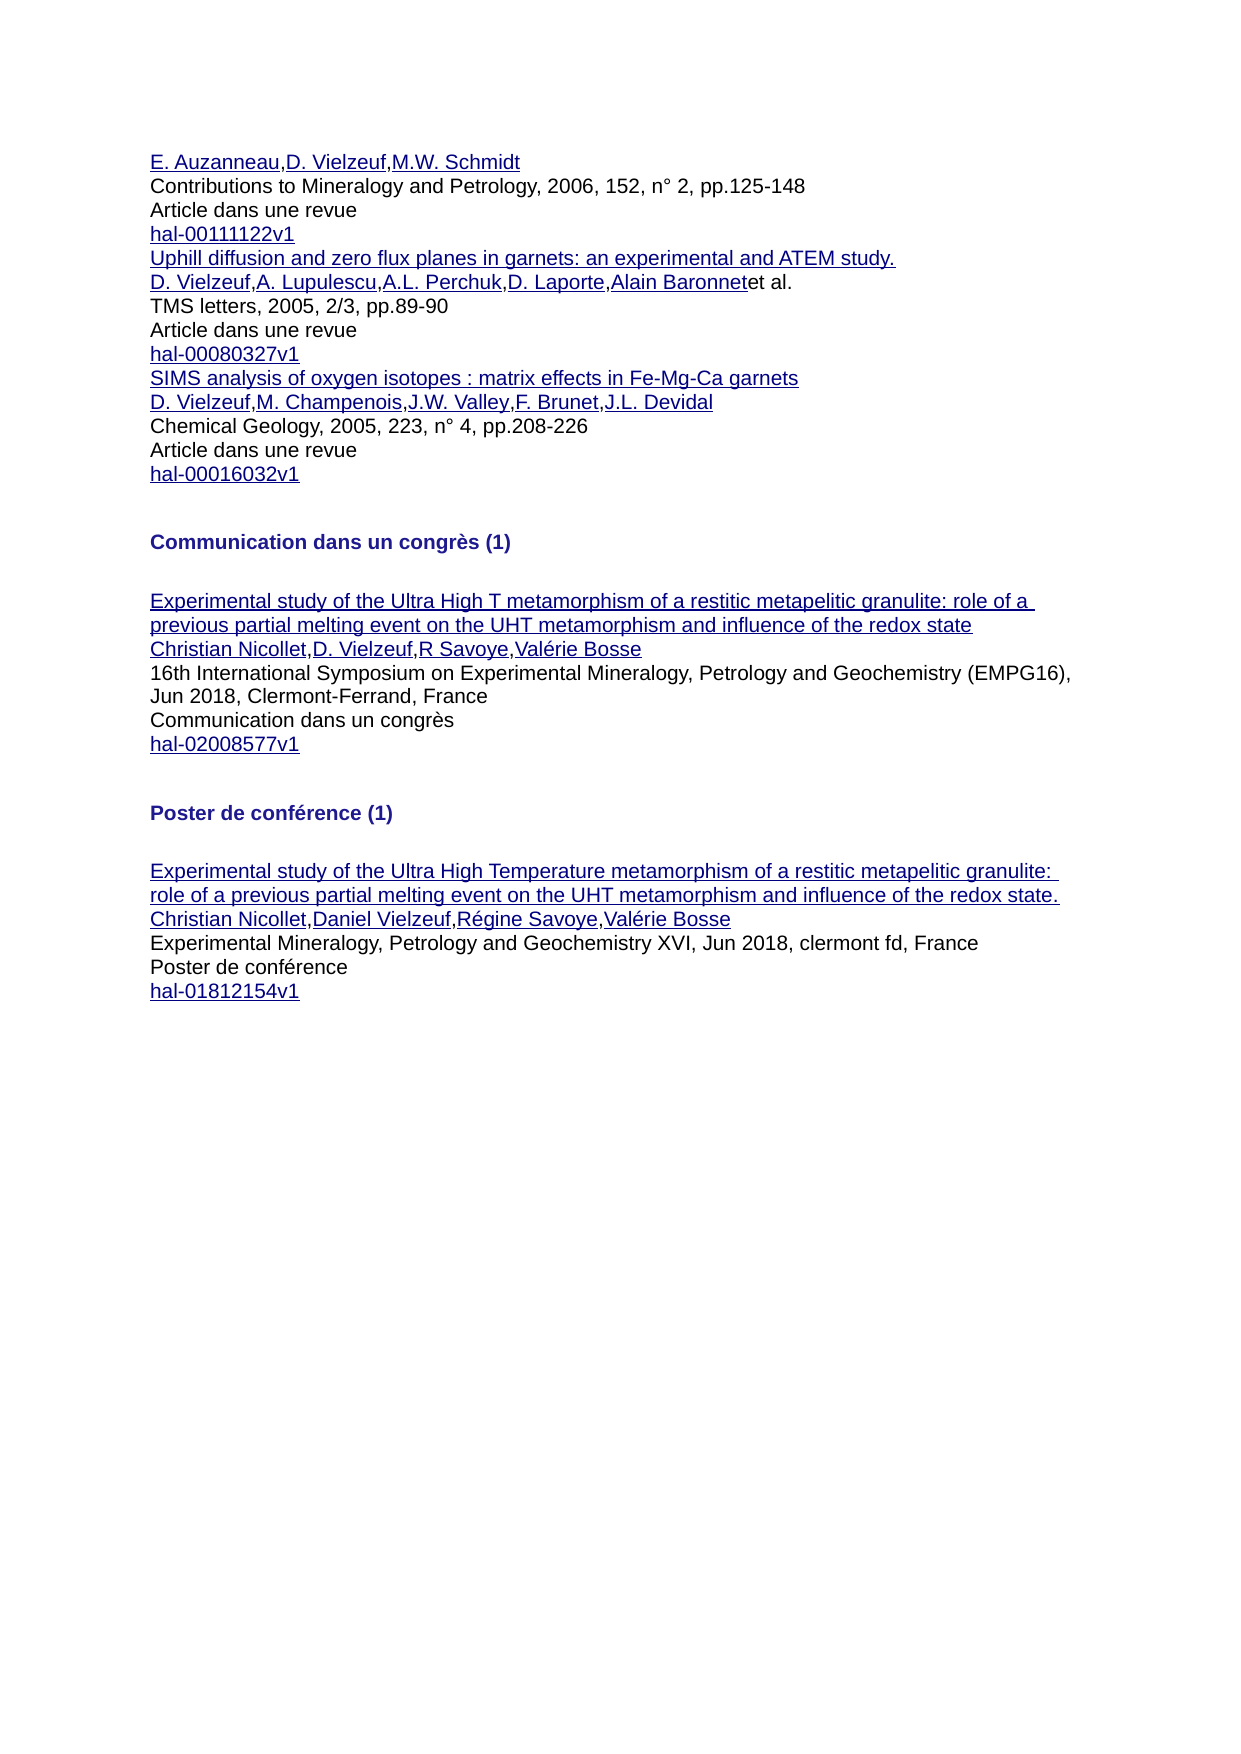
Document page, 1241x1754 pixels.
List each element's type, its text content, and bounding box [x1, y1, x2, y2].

table_cell Uphill diffusion and zero flux planes in garnets: an experimental and ATEM study. D. Vielzeuf,A. Lupulescu,A.L. Perchuk,D. Laporte,Alain Baronnetet al. TMS letters, 2005, 2/3, pp.89-90 Article dans une revue hal-00080327v1 [150, 246, 1090, 366]
subtitle Poster de conférence (1) [150, 801, 1090, 825]
subtitle Communication dans un congrès (1) [150, 530, 1090, 554]
table_header Experimental study of the Ultra High Temperature metamorphism of a restitic metapelitic granulite: role of a previous partial melting event on the UHT metamorphism and influence of the redox state. Christian Nicollet,Daniel Vielzeuf,Régine Savoye,Valérie Bosse Experimental Mineralogy, Petrology and Geochemistry XVI, Jun 2018, clermont fd, France Poster de conférence hal-01812154v1 [150, 859, 1090, 1003]
table_cell E. Auzanneau,D. Vielzeuf,M.W. Schmidt Contributions to Mineralogy and Petrology, 2006, 152, n° 2, pp.125-148 Article dans une revue hal-00111122v1 [150, 150, 1090, 246]
table_cell SIMS analysis of oxygen isotopes : matrix effects in Fe-Mg-Ca garnets D. Vielzeuf,M. Champenois,J.W. Valley,F. Brunet,J.L. Devidal Chemical Geology, 2005, 223, n° 4, pp.208-226 Article dans une revue hal-00016032v1 [150, 366, 1090, 485]
table_header Experimental study of the Ultra High T metamorphism of a restitic metapelitic granulite: role of a previous partial melting event on the UHT metamorphism and influence of the redox state Christian Nicollet,D. Vielzeuf,R Savoye,Valérie Bosse 16th International Symposium on Experimental Mineralogy, Petrology and Geochemistry (EMPG16), Jun 2018, Clermont-Ferrand, France Communication dans un congrès hal-02008577v1 [150, 589, 1090, 756]
